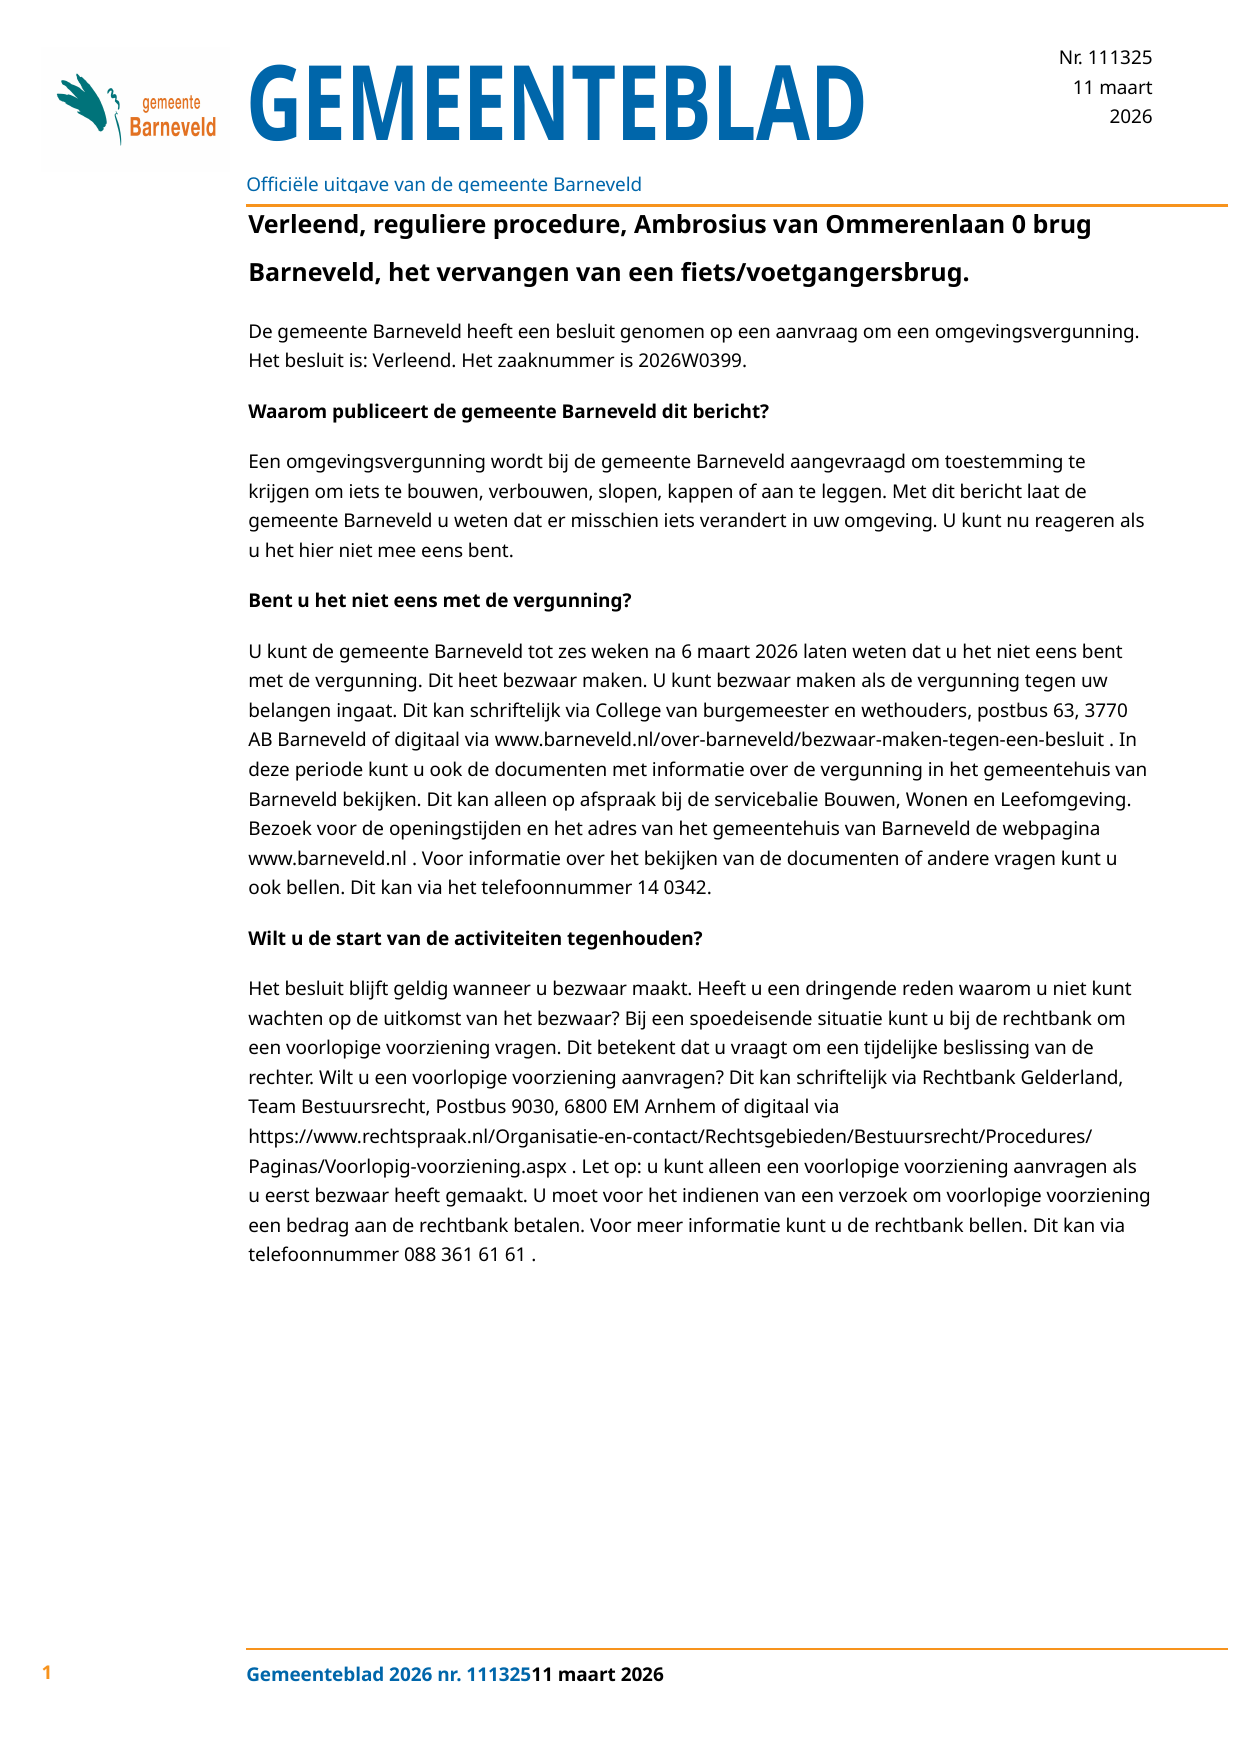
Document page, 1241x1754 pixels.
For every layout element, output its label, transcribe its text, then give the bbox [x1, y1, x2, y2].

text Wilt u de start van de activiteiten tegenhouden? [248, 925, 1152, 951]
text Waarom publiceert de gemeente Barneveld dit bericht? [248, 398, 1152, 424]
text Bent u het niet eens met de vergunning? [248, 587, 1152, 613]
text Een omgevingsvergunning wordt bij de gemeente Barneveld aangevraagd om toestemming te krijgen om iets te bouwen, verbouwen, slopen, kappen of aan te leggen. Met dit bericht laat de gemeente Barneveld u weten dat er misschien iets verandert in uw omgeving. U kunt nu reageren als u het hier niet mee eens bent. [248, 448, 1152, 563]
text Het besluit blijft geldig wanneer u bezwaar maakt. Heeft u een dringende reden waarom u niet kunt wachten op de uitkomst van het bezwaar? Bij een spoedeisende situatie kunt u bij de rechtbank om een voorlopige voorziening vragen. Dit betekent dat u vraagt om een tijdelijke beslissing van de rechter. Wilt u een voorlopige voorziening aanvragen? Dit kan schriftelijk via Rechtbank Gelderland, Team Bestuursrecht, Postbus 9030, 6800 EM Arnhem of digitaal via https://www.rechtspraak.nl/Organisatie-en-contact/Rechtsgebieden/Bestuursrecht/Procedures/Paginas/Voorlopig-voorziening.aspx . Let op: u kunt alleen een voorlopige voorziening aanvragen als u eerst bezwaar heeft gemaakt. U moet voor het indienen van een verzoek om voorlopige voorziening een bedrag aan de rechtbank betalen. Voor meer informatie kunt u de rechtbank bellen. Dit kan via telefoonnummer 088 361 61 61 . [248, 975, 1152, 1267]
text De gemeente Barneveld heeft een besluit genomen op een aanvraag om een omgevingsvergunning. Het besluit is: Verleend. Het zaaknummer is 2026W0399. [248, 318, 1152, 373]
text U kunt de gemeente Barneveld tot zes weken na 6 maart 2026 laten weten dat u het niet eens bent met de vergunning. Dit heet bezwaar maken. U kunt bezwaar maken als de vergunning tegen uw belangen ingaat. Dit kan schriftelijk via College van burgemeester en wethouders, postbus 63, 3770 AB Barneveld of digitaal via www.barneveld.nl/over-barneveld/bezwaar-maken-tegen-een-besluit . In deze periode kunt u ook de documenten met informatie over de vergunning in het gemeentehuis van Barneveld bekijken. Dit kan alleen op afspraak bij de servicebalie Bouwen, Wonen en Leefomgeving. Bezoek voor de openingstijden en het adres van het gemeentehuis van Barneveld de webpagina www.barneveld.nl . Voor informatie over het bekijken van de documenten of andere vragen kunt u ook bellen. Dit kan via het telefoonnummer 14 0342. [248, 638, 1152, 900]
text Verleend, reguliere procedure, Ambrosius van Ommerenlaan 0 brug Barneveld, het vervangen van een fiets/voetgangersbrug. [248, 207, 1152, 288]
picture [41, 47, 231, 172]
